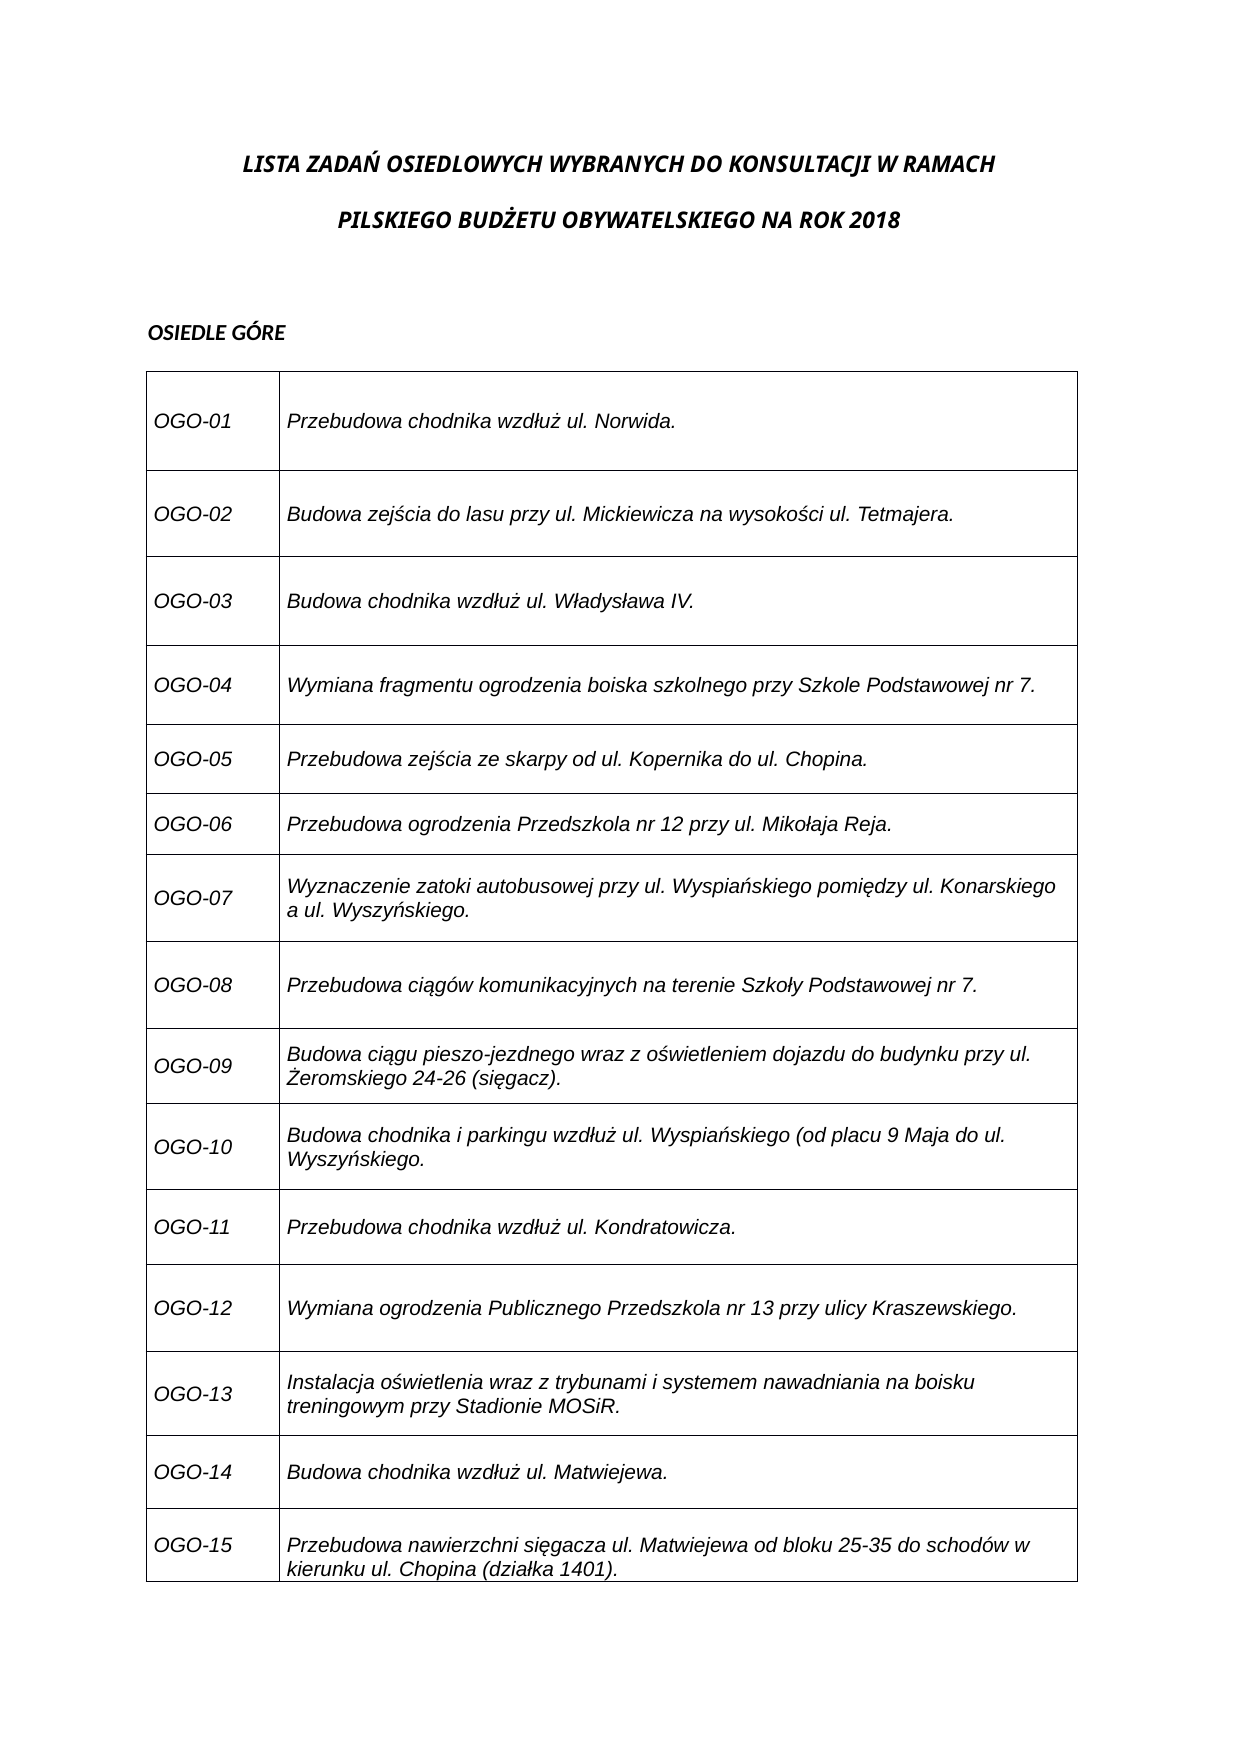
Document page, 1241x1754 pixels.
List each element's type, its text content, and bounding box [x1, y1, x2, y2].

table_cell Budowa ciągu pieszo-jezdnego wraz z oświetleniem dojazdu do budynku przy ul. Żeromskiego 24-26 (sięgacz). [280, 1029, 1077, 1103]
table_cell OGO-04 [147, 646, 279, 724]
table_cell OGO-14 [147, 1436, 279, 1508]
table_cell OGO-12 [147, 1265, 279, 1351]
table_cell OGO-07 [147, 855, 279, 941]
table_cell Budowa chodnika wzdłuż ul. Matwiejewa. [280, 1436, 1077, 1508]
table_cell Wyznaczenie zatoki autobusowej przy ul. Wyspiańskiego pomiędzy ul. Konarskiego a ul. Wyszyńskiego. [280, 855, 1077, 941]
table_cell OGO-08 [147, 942, 279, 1028]
table_cell Przebudowa ogrodzenia Przedszkola nr 12 przy ul. Mikołaja Reja. [280, 794, 1077, 854]
table_cell OGO-09 [147, 1029, 279, 1103]
table_cell Wymiana ogrodzenia Publicznego Przedszkola nr 13 przy ulicy Kraszewskiego. [280, 1265, 1077, 1351]
table_cell Instalacja oświetlenia wraz z trybunami i systemem nawadniania na boisku treningowym przy Stadionie MOSiR. [280, 1352, 1077, 1435]
table_cell Przebudowa chodnika wzdłuż ul. Kondratowicza. [280, 1190, 1077, 1263]
text OSIEDLE GÓRE [148, 318, 1093, 346]
table_cell Budowa chodnika wzdłuż ul. Władysława IV. [280, 557, 1077, 645]
table_cell Przebudowa ciągów komunikacyjnych na terenie Szkoły Podstawowej nr 7. [280, 942, 1077, 1028]
table_cell Przebudowa zejścia ze skarpy od ul. Kopernika do ul. Chopina. [280, 725, 1077, 793]
table_cell Przebudowa nawierzchni sięgacza ul. Matwiejewa od bloku 25-35 do schodów w kierunku ul. Chopina (działka 1401). [280, 1509, 1077, 1581]
text LISTA ZADAŃ OSIEDLOWYCH WYBRANYCH DO KONSULTACJI W RAMACH [148, 148, 1093, 179]
table_cell OGO-02 [147, 471, 279, 556]
table_cell OGO-13 [147, 1352, 279, 1435]
table_cell OGO-06 [147, 794, 279, 854]
table_cell OGO-05 [147, 725, 279, 793]
table_header OGO-01 [147, 372, 279, 470]
table_cell Wymiana fragmentu ogrodzenia boiska szkolnego przy Szkole Podstawowej nr 7. [280, 646, 1077, 724]
table_cell Budowa zejścia do lasu przy ul. Mickiewicza na wysokości ul. Tetmajera. [280, 471, 1077, 556]
table_cell OGO-15 [147, 1509, 279, 1581]
table_cell OGO-03 [147, 557, 279, 645]
table_header Przebudowa chodnika wzdłuż ul. Norwida. [280, 372, 1077, 470]
table_cell OGO-11 [147, 1190, 279, 1263]
text PILSKIEGO BUDŻETU OBYWATELSKIEGO NA ROK 2018 [148, 204, 1093, 236]
table_cell OGO-10 [147, 1104, 279, 1189]
table_cell Budowa chodnika i parkingu wzdłuż ul. Wyspiańskiego (od placu 9 Maja do ul. Wyszyńskiego. [280, 1104, 1077, 1189]
